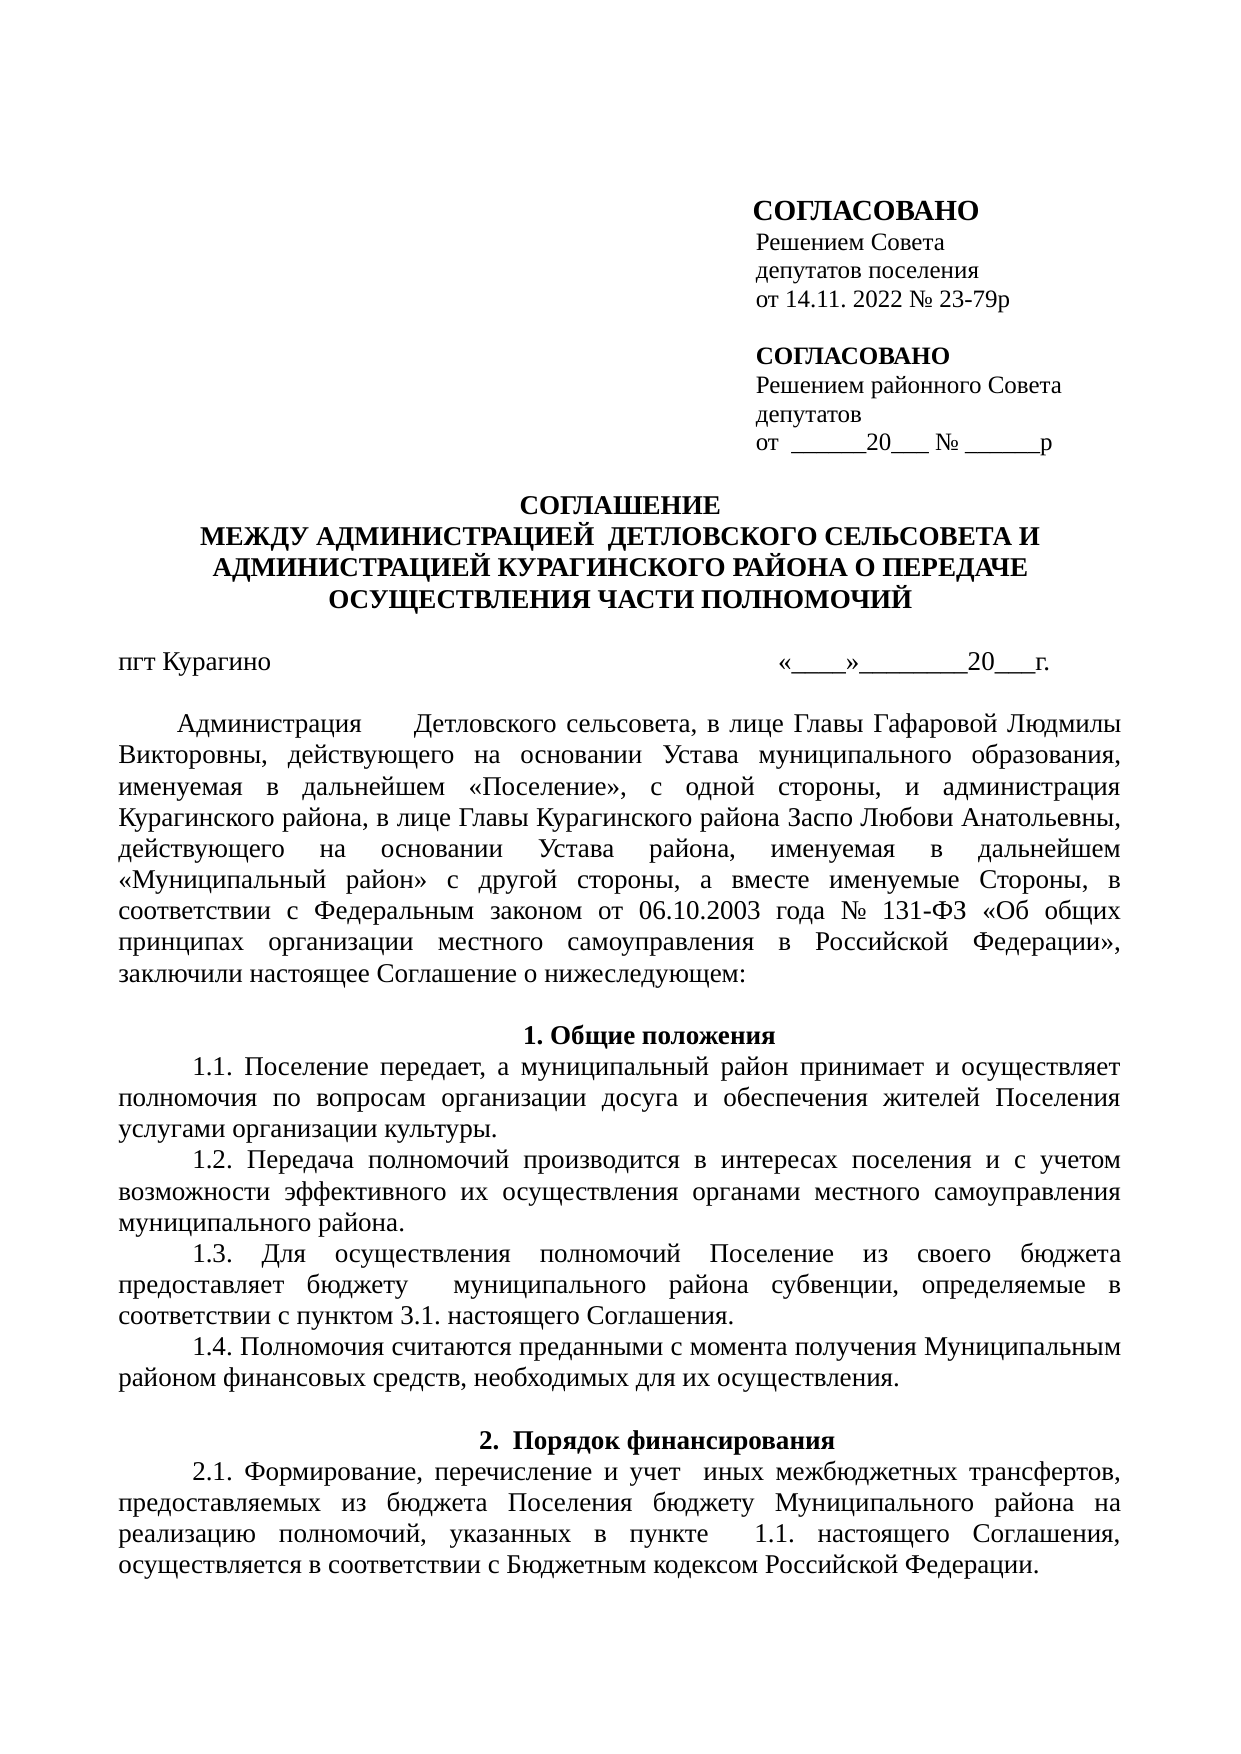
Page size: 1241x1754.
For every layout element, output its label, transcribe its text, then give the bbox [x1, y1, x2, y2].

text Решением районного Совета [118, 370, 1122, 399]
text Решением Совета [118, 227, 1122, 255]
text МЕЖДУ АДМИНИСТРАЦИЕЙ ДЕТЛОВСКОГО СЕЛЬСОВЕТА И АДМИНИСТРАЦИЕЙ КУРАГИНСКОГО РАЙОНА О ПЕРЕДАЧЕ ОСУЩЕСТВЛЕНИЯ ЧАСТИ ПОЛНОМОЧИЙ [118, 520, 1122, 614]
text 1.4. Полномочия считаются преданными с момента получения Муниципальным районом финансовых средств, необходимых для их осуществления. [118, 1330, 1122, 1393]
text Администрация Детловского сельсовета, в лице Главы Гафаровой Людмилы Викторовны, действующего на основании Устава муниципального образования, именуемая в дальнейшем «Поселение», с одной стороны, и администрация Курагинского района, в лице Главы Курагинского района Заспо Любови Анатольевны, действующего на основании Устава района, именуемая в дальнейшем «Муниципальный район» с другой стороны, а вместе именуемые Стороны, в соответствии с Федеральным законом от 06.10.2003 года № 131-ФЗ «Об общих принципах организации местного самоуправления в Российской Федерации», заключили настоящее Соглашение о нижеследующем: [118, 707, 1122, 988]
text СОГЛАСОВАНО [118, 193, 1122, 227]
text от 14.11. 2022 № 23-79р [118, 284, 1122, 313]
text 2.1. Формирование, перечисление и учет иных межбюджетных трансфертов, предоставляемых из бюджета Поселения бюджету Муниципального района на реализацию полномочий, указанных в пункте 1.1. настоящего Соглашения, осуществляется в соответствии с Бюджетным кодексом Российской Федерации. [118, 1455, 1122, 1579]
text от ______20___ № ______р [118, 427, 1122, 456]
text 1.3. Для осуществления полномочий Поселение из своего бюджета предоставляет бюджету муниципального района субвенции, определяемые в соответствии с пунктом 3.1. настоящего Соглашения. [118, 1237, 1122, 1330]
text 1. Общие положения [118, 1019, 1122, 1050]
text 1.1. Поселение передает, а муниципальный район принимает и осуществляет полномочия по вопросам организации досуга и обеспечения жителей Поселения услугами организации культуры. [118, 1050, 1122, 1143]
text СОГЛАШЕНИЕ [118, 489, 1122, 520]
text 1.2. Передача полномочий производится в интересах поселения и с учетом возможности эффективного их осуществления органами местного самоуправления муниципального района. [118, 1143, 1122, 1237]
text пгт Курагино «____»________20___г. [118, 645, 1122, 676]
text СОГЛАСОВАНО [118, 341, 1122, 370]
text депутатов [118, 399, 1122, 427]
text 2. Порядок финансирования [118, 1424, 1122, 1455]
text депутатов поселения [118, 255, 1122, 284]
